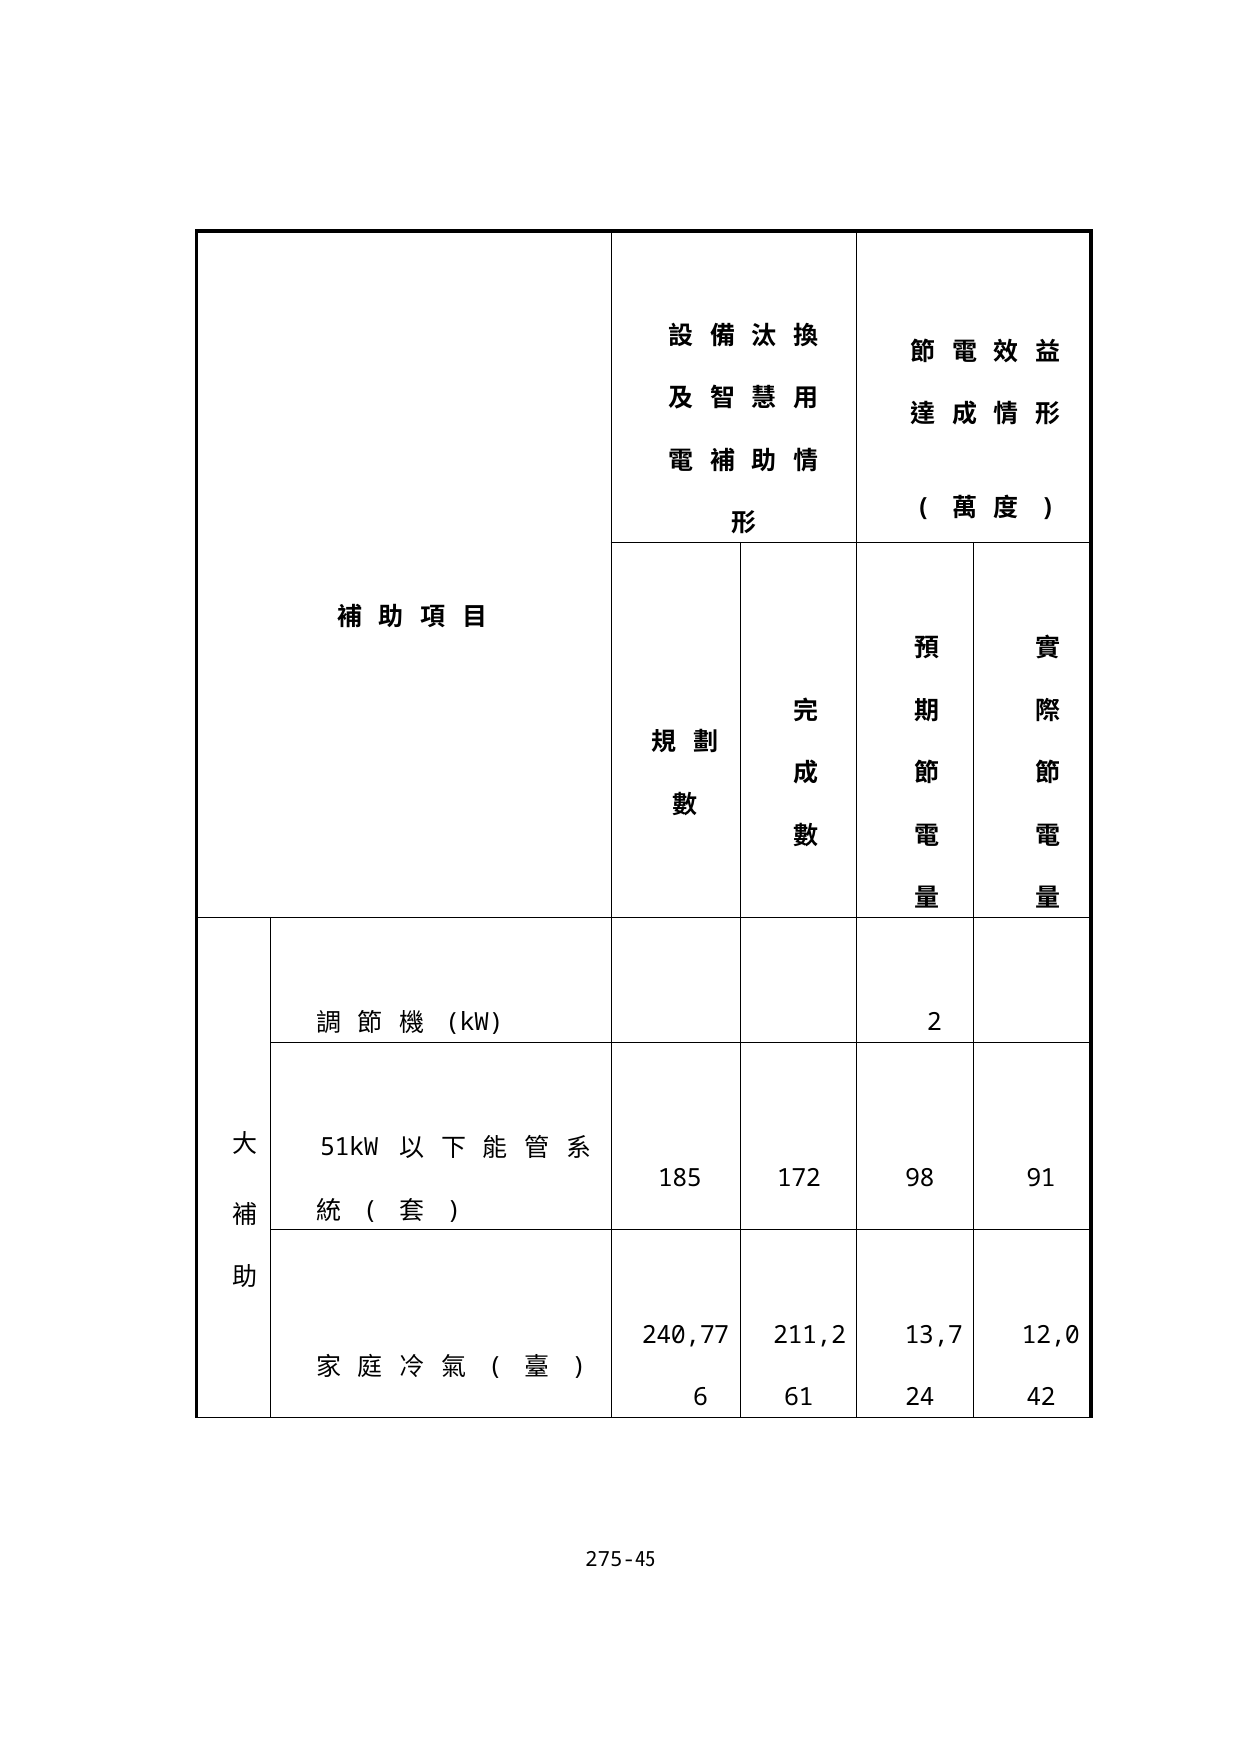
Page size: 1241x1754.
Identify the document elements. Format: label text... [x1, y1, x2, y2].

table_cell 12,042 [974, 1230, 1089, 1417]
table_cell 172 [741, 1043, 856, 1229]
table_cell 211,261 [741, 1230, 856, 1417]
table_cell 家庭冷氣(臺) [271, 1230, 611, 1417]
table_cell 91 [974, 1043, 1089, 1229]
table_cell 預期 節電量 [857, 543, 973, 917]
table_cell 51kW以下能管系統(套) [271, 1043, 611, 1229]
table_cell 185 [612, 1043, 740, 1229]
table_cell 調節機(kW) [271, 918, 611, 1042]
table_header 節電效益達成情形 (萬度) [857, 233, 1089, 542]
table_cell 大 補助 [198, 918, 270, 1417]
table_cell 實際 節電量 [974, 543, 1089, 917]
table_header 設備汰換及智慧用電補助情形 [612, 233, 856, 542]
table_cell 98 [857, 1043, 973, 1229]
table_cell 規劃數 [612, 543, 740, 917]
table_cell 2 [857, 918, 973, 1042]
table_cell [612, 918, 740, 1042]
table_cell 13,724 [857, 1230, 973, 1417]
table_header 補助項目 [198, 233, 611, 917]
table_cell 完成數 [741, 543, 856, 917]
table_cell 240,776 [612, 1230, 740, 1417]
table_cell [741, 918, 856, 1042]
table_cell [974, 918, 1089, 1042]
